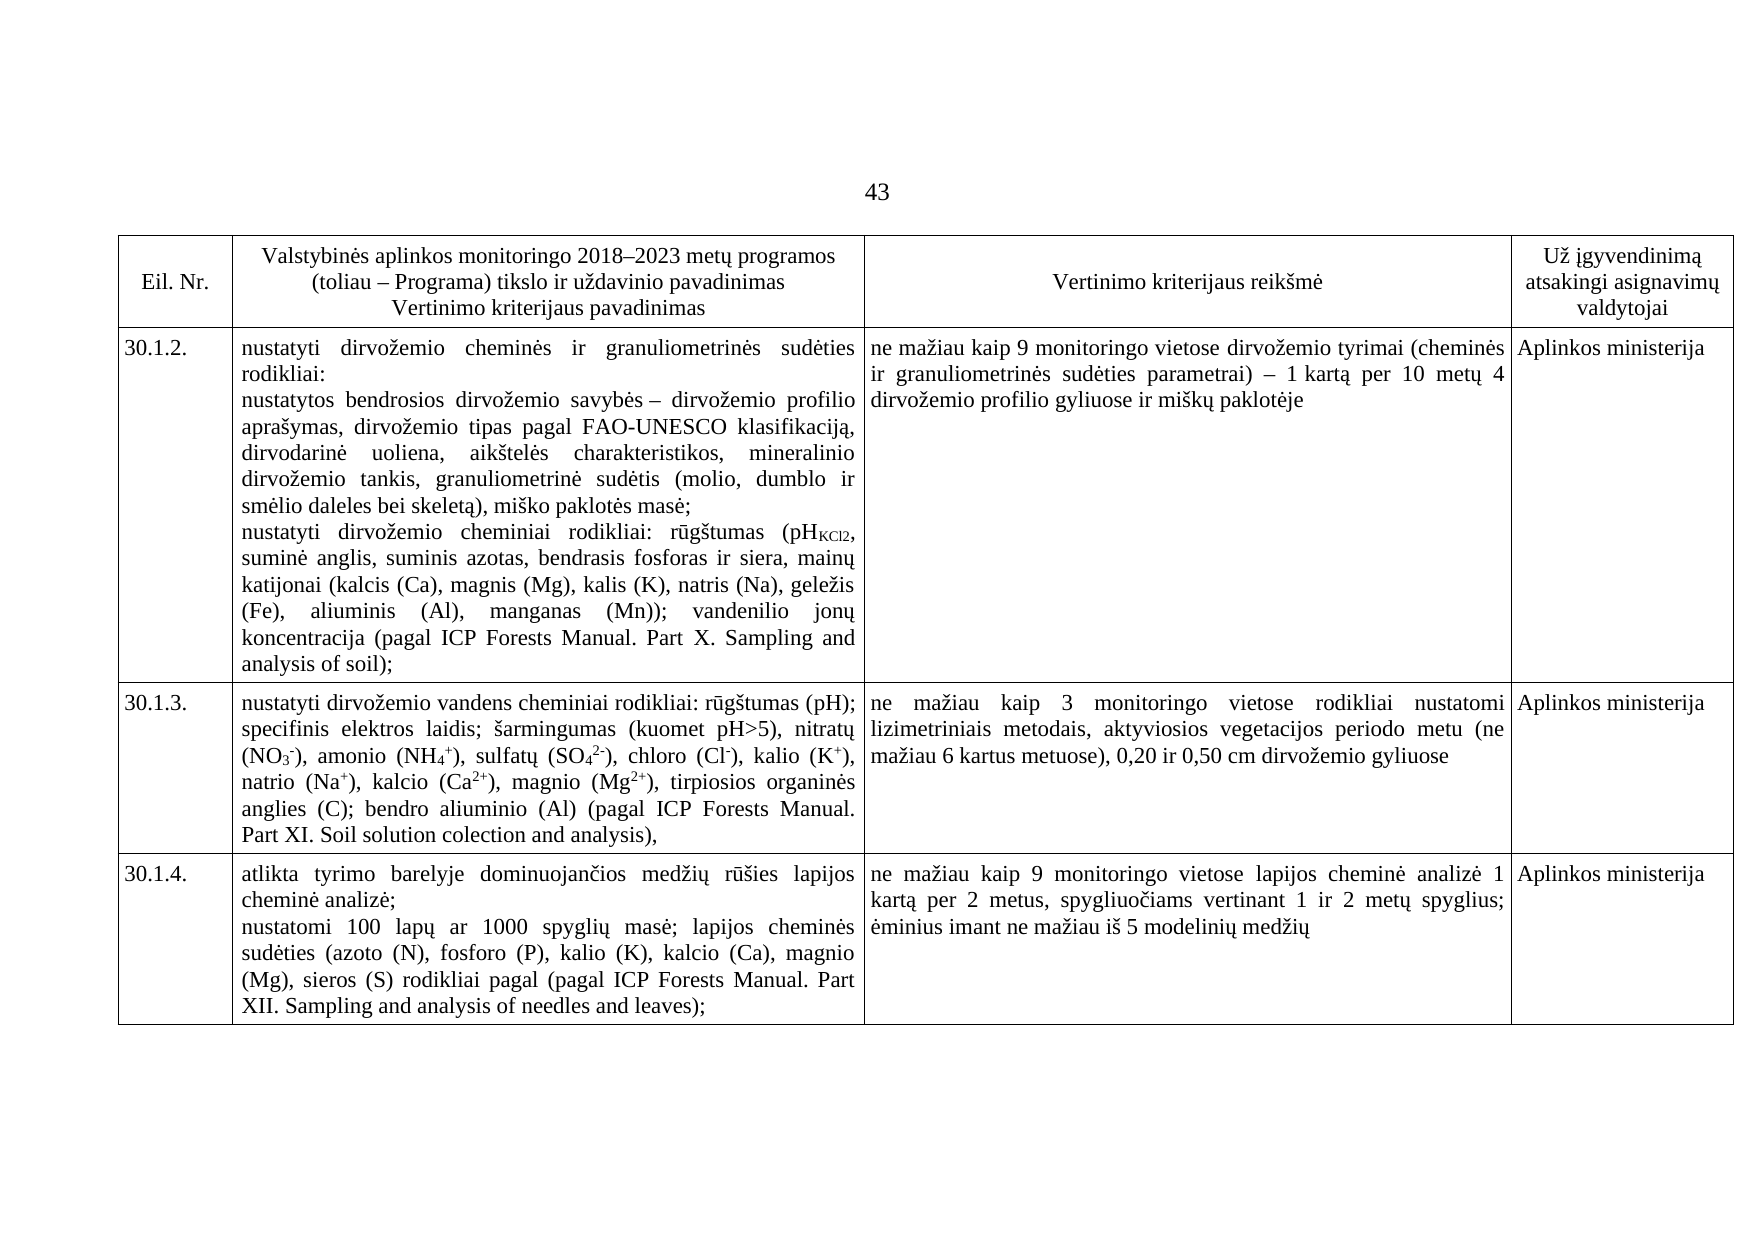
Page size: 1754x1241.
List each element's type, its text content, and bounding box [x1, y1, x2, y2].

table_cell ne mažiau kaip 9 monitoringo vietose lapijos cheminė analizė 1 kartą per 2 metus, spygliuočiams vertinant 1 ir 2 metų spyglius; ėminius imant ne mažiau iš 5 modelinių medžių [865, 854, 1511, 1024]
table_cell Aplinkos ministerija [1512, 328, 1733, 682]
table_cell 30.1.4. [119, 854, 232, 1024]
table_cell 30.1.3. [119, 683, 232, 853]
table_cell nustatyti dirvožemio vandens cheminiai rodikliai: rūgštumas (pH); specifinis elektros laidis; šarmingumas (kuomet pH>5), nitratų (NO3-), amonio (NH4+), sulfatų (SO42-), chloro (Cl-), kalio (K+), natrio (Na+), kalcio (Ca2+), magnio (Mg2+), tirpiosios organinės anglies (C); bendro aliuminio (Al) (pagal ICP Forests Manual. Part XI. Soil solution colection and analysis), [233, 683, 864, 853]
table_cell ne mažiau kaip 9 monitoringo vietose dirvožemio tyrimai (cheminės ir granuliometrinės sudėties parametrai) – 1 kartą per 10 metų 4 dirvožemio profilio gyliuose ir miškų paklotėje [865, 328, 1511, 682]
table_header Už įgyvendinimą atsakingi asignavimų valdytojai [1512, 236, 1733, 327]
table_cell ne mažiau kaip 3 monitoringo vietose rodikliai nustatomi lizimetriniais metodais, aktyviosios vegetacijos periodo metu (ne mažiau 6 kartus metuose), 0,20 ir 0,50 cm dirvožemio gyliuose [865, 683, 1511, 853]
table_header Valstybinės aplinkos monitoringo 2018–2023 metų programos (toliau – programa) tikslo ir uždavinio pavadinimas Vertinimo kriterijaus pavadinimas [233, 236, 864, 327]
table_cell Aplinkos ministerija [1512, 683, 1733, 853]
table_cell 30.1.2. [119, 328, 232, 682]
table_header Vertinimo kriterijaus reikšmė [865, 236, 1511, 327]
table_cell nustatyti dirvožemio cheminės ir granuliometrinės sudėties rodikliai: nustatytos bendrosios dirvožemio savybės – dirvožemio profilio aprašymas, dirvožemio tipas pagal FAO-UNESCO klasifikaciją, dirvodarinė uoliena, aikštelės charakteristikos, mineralinio dirvožemio tankis, granuliometrinė sudėtis (molio, dumblo ir smėlio daleles bei skeletą), miško paklotės masė; nustatyti dirvožemio cheminiai rodikliai: rūgštumas (pHKCl2, suminė anglis, suminis azotas, bendrasis fosforas ir siera, mainų katijonai (kalcis (Ca), magnis (Mg), kalis (K), natris (Na), geležis (Fe), aliuminis (Al), manganas (Mn)); vandenilio jonų koncentracija (pagal ICP Forests Manual. Part X. Sampling and analysis of soil); [233, 328, 864, 682]
table_cell Aplinkos ministerija [1512, 854, 1733, 1024]
table_cell atlikta tyrimo barelyje dominuojančios medžių rūšies lapijos cheminė analizė; nustatomi 100 lapų ar 1000 spyglių masė; lapijos cheminės sudėties (azoto (N), fosforo (P), kalio (K), kalcio (Ca), magnio (Mg), sieros (S) rodikliai pagal (pagal ICP Forests Manual. Part XII. Sampling and analysis of needles and leaves); [233, 854, 864, 1024]
table_header Eil. Nr. [119, 236, 232, 327]
